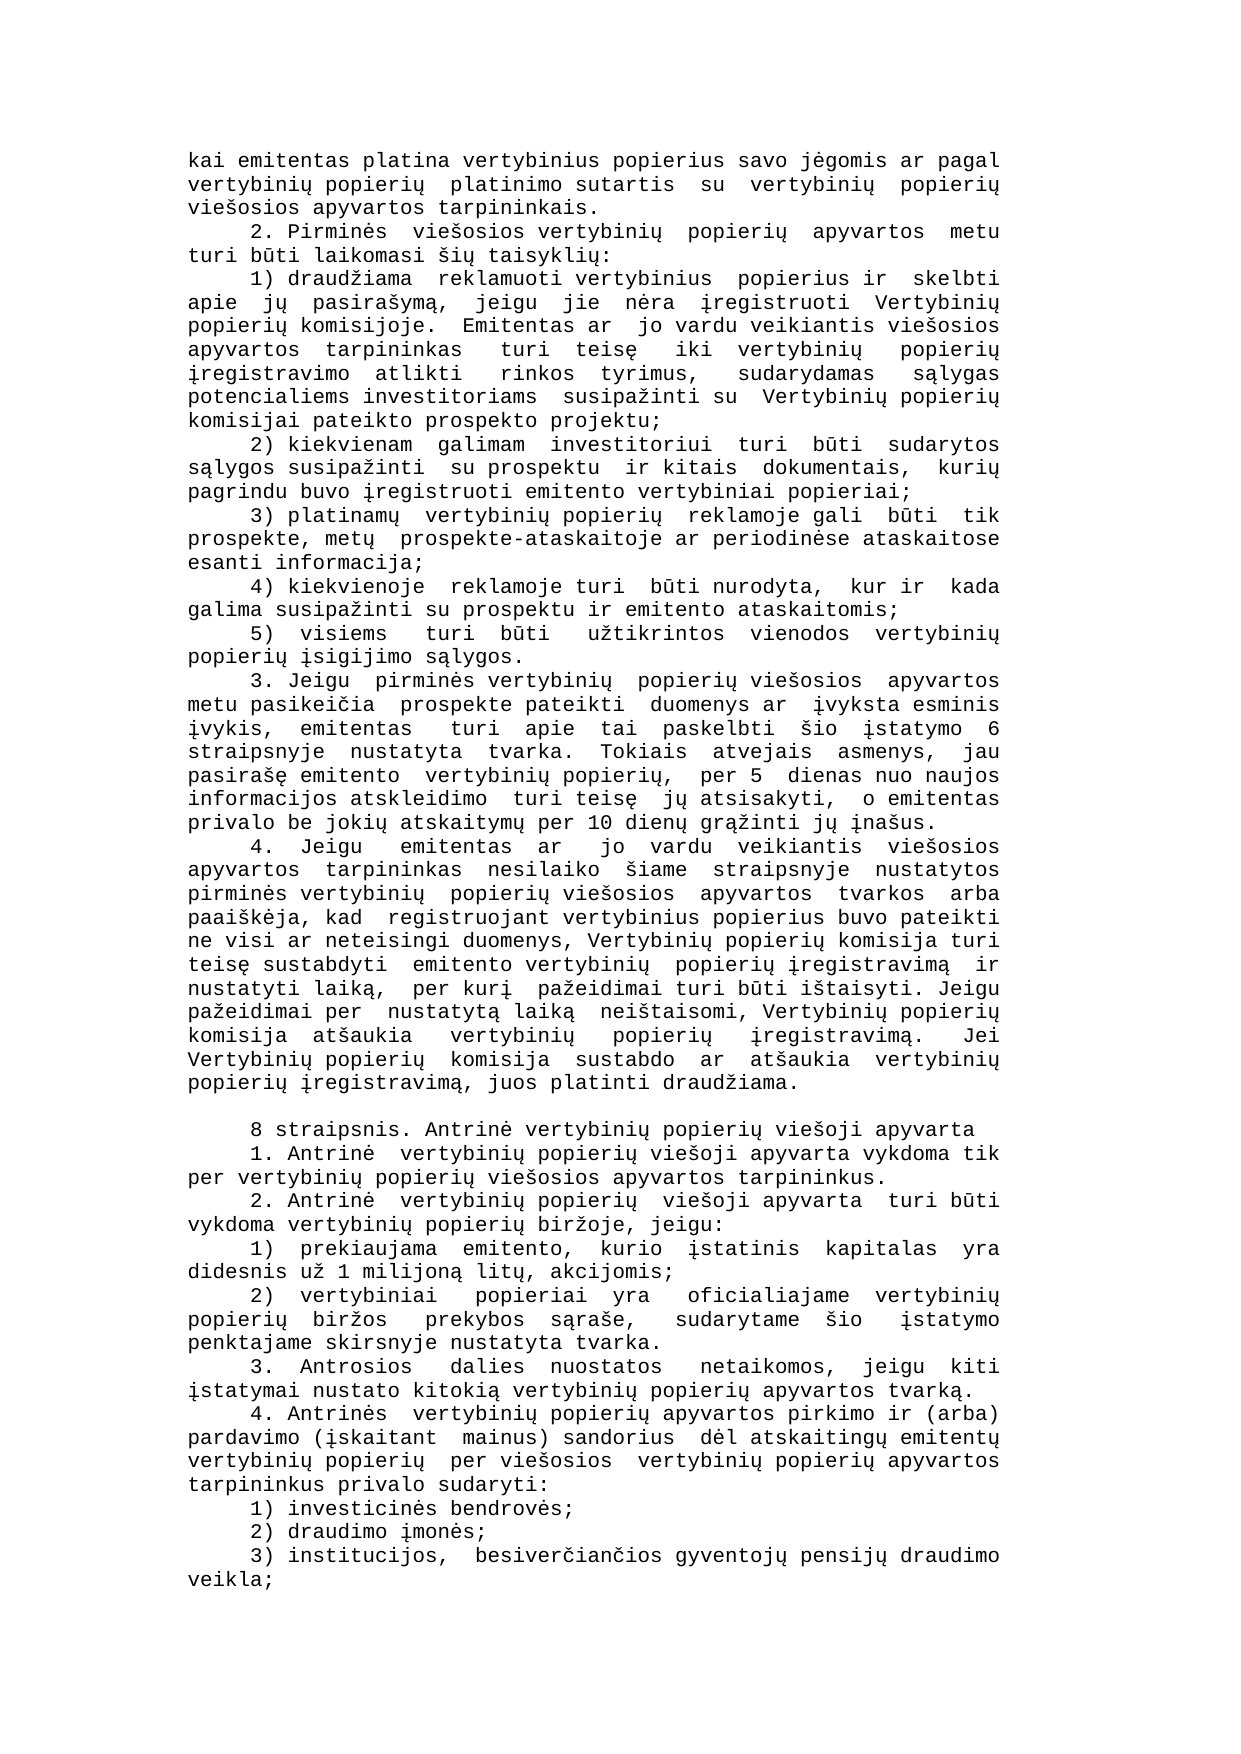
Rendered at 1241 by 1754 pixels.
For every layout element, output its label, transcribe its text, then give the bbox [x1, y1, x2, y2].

text veikla; [187, 1569, 1053, 1592]
text metu pasikeičia prospekte pateikti duomenys ar įvyksta esminis [187, 694, 1053, 717]
text pirminės vertybinių popierių viešosios apyvartos tvarkos arba [187, 883, 1053, 907]
text 4. Antrinės vertybinių popierių apyvartos pirkimo ir (arba) [187, 1403, 1053, 1427]
text 4) kiekvienoje reklamoje turi būti nurodyta, kur ir kada [187, 576, 1053, 599]
text įvykis, emitentas turi apie tai paskelbti šio įstatymo 6 [187, 717, 1053, 741]
text apyvartos tarpininkas turi teisę iki vertybinių popierių [187, 339, 1053, 363]
text pagrindu buvo įregistruoti emitento vertybiniai popieriai; [187, 481, 1053, 505]
text 3. Antrosios dalies nuostatos netaikomos, jeigu kiti [187, 1356, 1053, 1379]
text popierių įsigijimo sąlygos. [187, 647, 1053, 670]
text galima susipažinti su prospektu ir emitento ataskaitomis; [187, 599, 1053, 623]
text 2) kiekvienam galimam investitoriui turi būti sudarytos [187, 434, 1053, 457]
text įstatymai nustato kitokią vertybinių popierių apyvartos tvarką. [187, 1379, 1053, 1403]
text 2. Pirminės viešosios vertybinių popierių apyvartos metu [187, 221, 1053, 244]
text sąlygos susipažinti su prospektu ir kitais dokumentais, kurių [187, 457, 1053, 481]
text nustatyti laiką, per kurį pažeidimai turi būti ištaisyti. Jeigu [187, 978, 1053, 1001]
text pardavimo (įskaitant mainus) sandorius dėl atskaitingų emitentų [187, 1427, 1053, 1451]
text komisijai pateikto prospekto projektu; [187, 410, 1053, 434]
text 2) vertybiniai popieriai yra oficialiajame vertybinių [187, 1285, 1053, 1309]
text 3) platinamų vertybinių popierių reklamoje gali būti tik [187, 505, 1053, 528]
text apie jų pasirašymą, jeigu jie nėra įregistruoti Vertybinių [187, 292, 1053, 316]
text popierių komisijoje. Emitentas ar jo vardu veikiantis viešosios [187, 316, 1053, 339]
text vertybinių popierių per viešosios vertybinių popierių apyvartos [187, 1451, 1053, 1474]
text 3) institucijos, besiverčiančios gyventojų pensijų draudimo [187, 1545, 1053, 1569]
text pažeidimai per nustatytą laiką neištaisomi, Vertybinių popierių [187, 1001, 1053, 1025]
text informacijos atskleidimo turi teisę jų atsisakyti, o emitentas [187, 788, 1053, 812]
text 1) draudžiama reklamuoti vertybinius popierius ir skelbti [187, 268, 1053, 292]
text potencialiems investitoriams susipažinti su Vertybinių popierių [187, 386, 1053, 410]
text Vertybinių popierių komisija sustabdo ar atšaukia vertybinių [187, 1048, 1053, 1072]
text pasirašę emitento vertybinių popierių, per 5 dienas nuo naujos [187, 765, 1053, 788]
text 1) investicinės bendrovės; [187, 1498, 1053, 1521]
text tarpininkus privalo sudaryti: [187, 1474, 1053, 1498]
text penktajame skirsnyje nustatyta tvarka. [187, 1332, 1053, 1356]
text popierių įregistravimą, juos platinti draudžiama. [187, 1072, 1053, 1096]
text turi būti laikomasi šių taisyklių: [187, 244, 1053, 268]
text ne visi ar neteisingi duomenys, Vertybinių popierių komisija turi [187, 930, 1053, 954]
text kai emitentas platina vertybinius popierius savo jėgomis ar pagal [187, 150, 1053, 174]
text per vertybinių popierių viešosios apyvartos tarpininkus. [187, 1167, 1053, 1190]
text prospekte, metų prospekte-ataskaitoje ar periodinėse ataskaitose [187, 528, 1053, 552]
text didesnis už 1 milijoną litų, akcijomis; [187, 1261, 1053, 1285]
text viešosios apyvartos tarpininkais. [187, 197, 1053, 221]
text 1. Antrinė vertybinių popierių viešoji apyvarta vykdoma tik [187, 1143, 1053, 1167]
text privalo be jokių atskaitymų per 10 dienų grąžinti jų įnašus. [187, 812, 1053, 836]
text 1) prekiaujama emitento, kurio įstatinis kapitalas yra [187, 1238, 1053, 1261]
text vertybinių popierių platinimo sutartis su vertybinių popierių [187, 174, 1053, 197]
text vykdoma vertybinių popierių biržoje, jeigu: [187, 1214, 1053, 1238]
text esanti informacija; [187, 552, 1053, 576]
text 4. Jeigu emitentas ar jo vardu veikiantis viešosios [187, 836, 1053, 859]
text 2) draudimo įmonės; [187, 1521, 1053, 1545]
text 5) visiems turi būti užtikrintos vienodos vertybinių [187, 623, 1053, 647]
text apyvartos tarpininkas nesilaiko šiame straipsnyje nustatytos [187, 859, 1053, 883]
text paaiškėja, kad registruojant vertybinius popierius buvo pateikti [187, 907, 1053, 930]
text 3. Jeigu pirminės vertybinių popierių viešosios apyvartos [187, 670, 1053, 694]
text 8 straipsnis. Antrinė vertybinių popierių viešoji apyvarta [187, 1119, 1053, 1143]
text komisija atšaukia vertybinių popierių įregistravimą. Jei [187, 1025, 1053, 1048]
text 2. Antrinė vertybinių popierių viešoji apyvarta turi būti [187, 1190, 1053, 1214]
text teisę sustabdyti emitento vertybinių popierių įregistravimą ir [187, 954, 1053, 978]
text popierių biržos prekybos sąraše, sudarytame šio įstatymo [187, 1309, 1053, 1332]
text straipsnyje nustatyta tvarka. Tokiais atvejais asmenys, jau [187, 741, 1053, 765]
text įregistravimo atlikti rinkos tyrimus, sudarydamas sąlygas [187, 363, 1053, 386]
